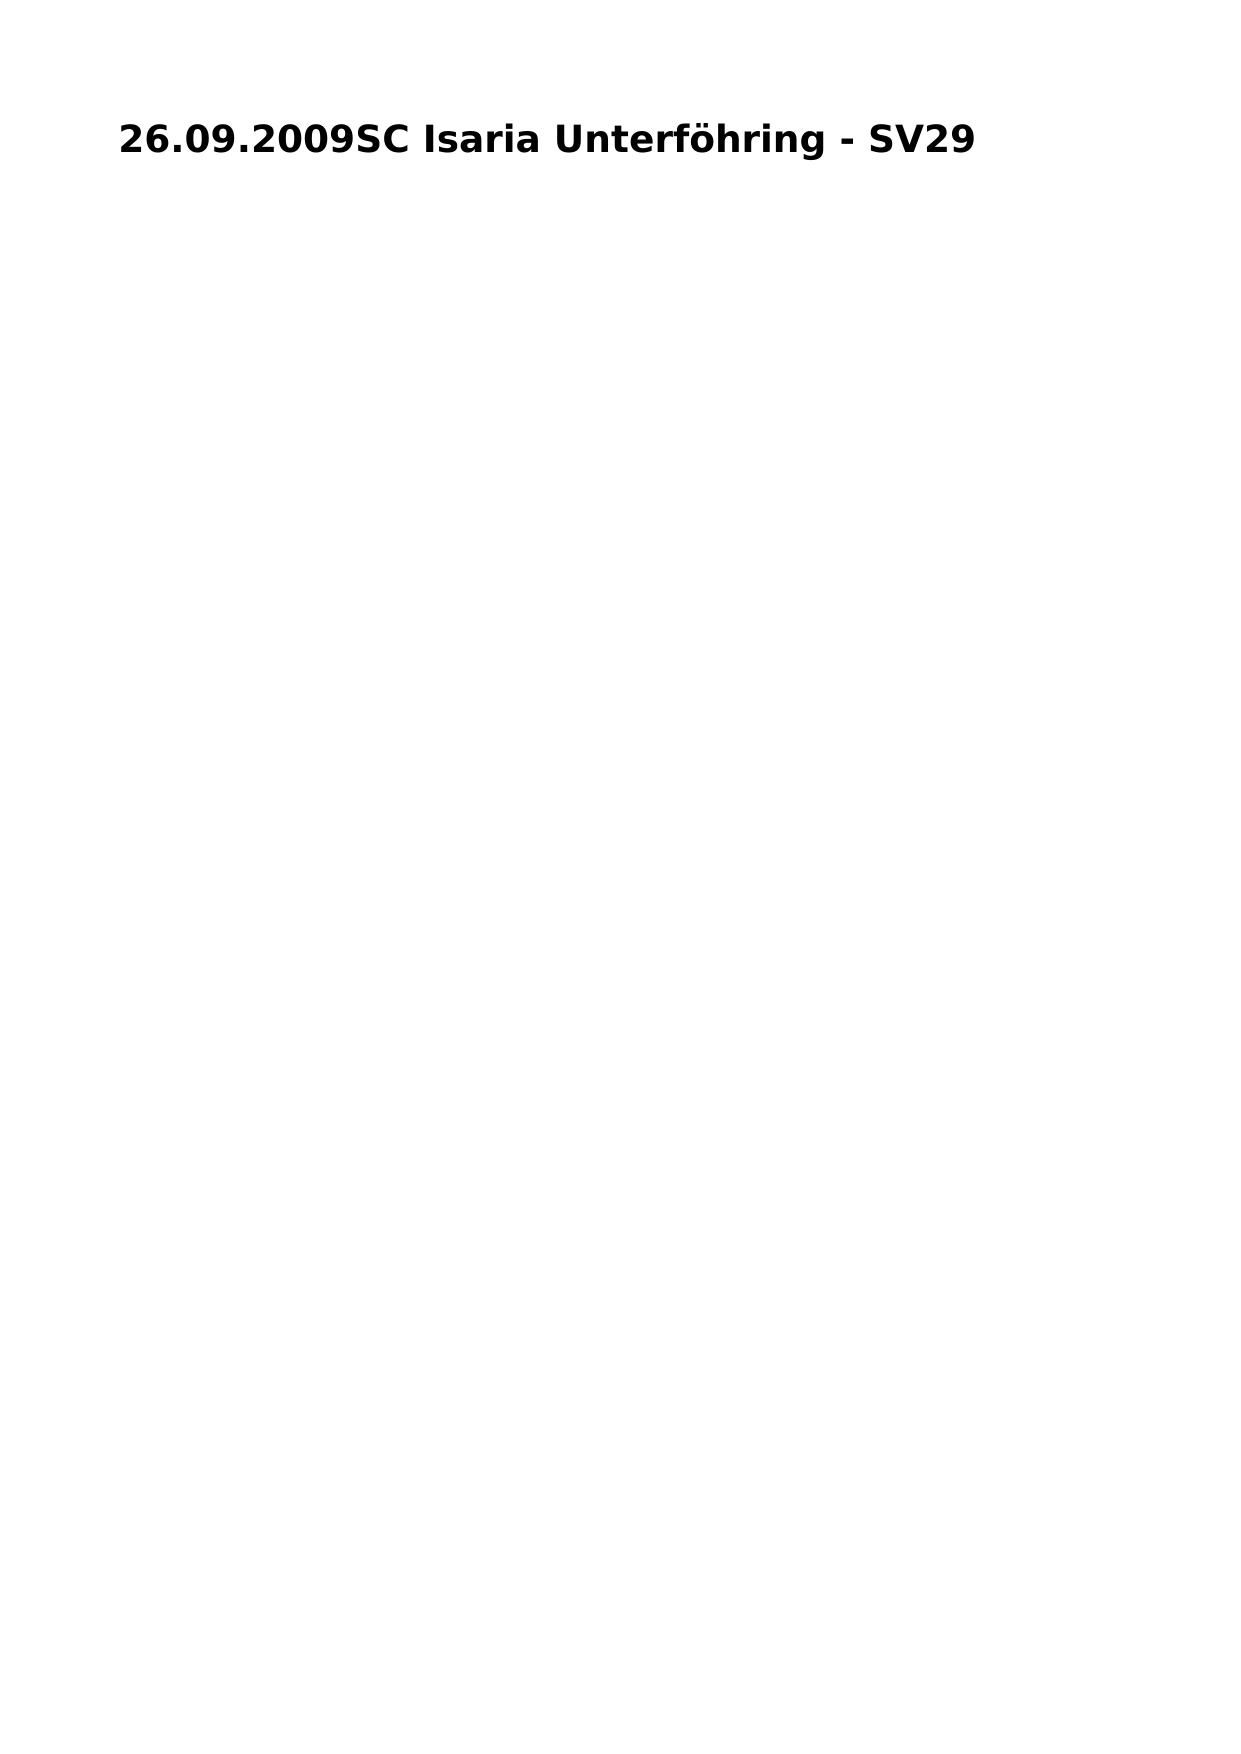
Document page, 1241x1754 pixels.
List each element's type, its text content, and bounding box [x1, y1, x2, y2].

subtitle 26.09.2009SC Isaria Unterföhring - SV29 [118, 118, 1122, 162]
